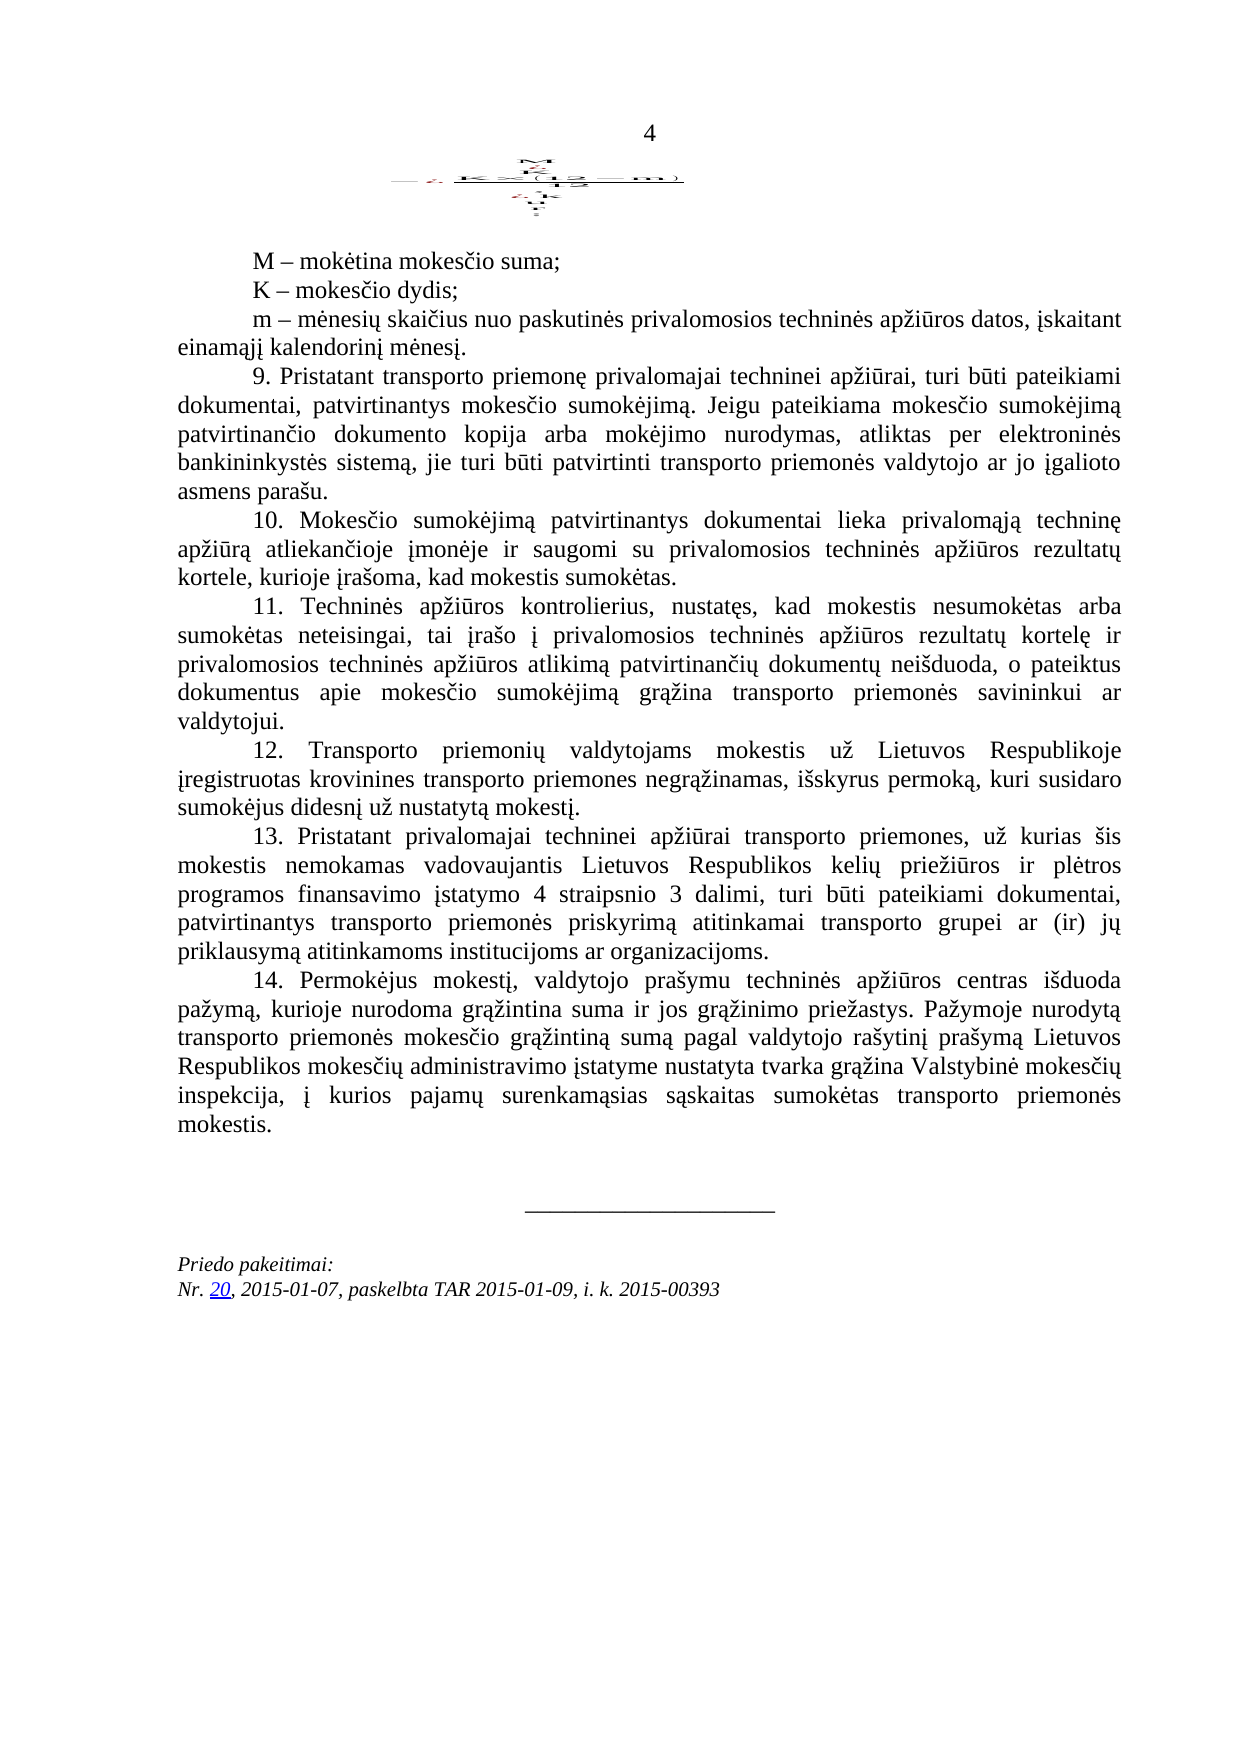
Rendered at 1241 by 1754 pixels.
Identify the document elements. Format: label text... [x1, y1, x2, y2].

text –––––––––––––––––––– [177, 1195, 1122, 1224]
text 11. Techninės apžiūros kontrolierius, nustatęs, kad mokestis nesumokėtas arba sumokėtas neteisingai, tai įrašo į privalomosios techninės apžiūros rezultatų kortelę ir privalomosios techninės apžiūros atlikimą patvirtinančių dokumentų neišduoda, o pateiktus dokumentus apie mokesčio sumokėjimą grąžina transporto priemonės savininkui ar valdytojui. [177, 591, 1122, 735]
text m – mėnesių skaičius nuo paskutinės privalomosios techninės apžiūros datos, įskaitant einamąjį kalendorinį mėnesį. [177, 304, 1122, 361]
text Priedo pakeitimai: [177, 1252, 1122, 1276]
text 12. Transporto priemonių valdytojams mokestis už Lietuvos Respublikoje įregistruotas krovinines transporto priemones negrąžinamas, išskyrus permoką, kuri susidaro sumokėjus didesnį už nustatytą mokestį. [177, 735, 1122, 821]
text Nr. 20, 2015-01-07, paskelbta TAR 2015-01-09, i. k. 2015-00393 [177, 1276, 1122, 1301]
text 14. Permokėjus mokestį, valdytojo prašymu techninės apžiūros centras išduoda pažymą, kurioje nurodoma grąžintina suma ir jos grąžinimo priežastys. Pažymoje nurodytą transporto priemonės mokesčio grąžintiną sumą pagal valdytojo rašytinį prašymą Lietuvos Respublikos mokesčių administravimo įstatyme nustatyta tvarka grąžina Valstybinė mokesčių inspekcija, į kurios pajamų surenkamąsias sąskaitas sumokėtas transporto priemonės mokestis. [177, 965, 1122, 1137]
text M – mokėtina mokesčio suma; [177, 246, 1122, 275]
text 9. Pristatant transporto priemonę privalomajai techninei apžiūrai, turi būti pateikiami dokumentai, patvirtinantys mokesčio sumokėjimą. Jeigu pateikiama mokesčio sumokėjimą patvirtinančio dokumento kopija arba mokėjimo nurodymas, atliktas per elektroninės bankininkystės sistemą, jie turi būti patvirtinti transporto priemonės valdytojo ar jo įgalioto asmens parašu. [177, 361, 1122, 505]
text 10. Mokesčio sumokėjimą patvirtinantys dokumentai lieka privalomąją techninę apžiūrą atliekančioje įmonėje ir saugomi su privalomosios techninės apžiūros rezultatų kortele, kurioje įrašoma, kad mokestis sumokėtas. [177, 505, 1122, 591]
text K – mokesčio dydis; [177, 275, 1122, 304]
text 13. Pristatant privalomajai techninei apžiūrai transporto priemones, už kurias šis mokestis nemokamas vadovaujantis Lietuvos Respublikos kelių priežiūros ir plėtros programos finansavimo įstatymo 4 straipsnio 3 dalimi, turi būti pateikiami dokumentai, patvirtinantys transporto priemonės priskyrimą atitinkamai transporto grupei ar (ir) jų priklausymą atitinkamoms institucijoms ar organizacijoms. [177, 821, 1122, 965]
